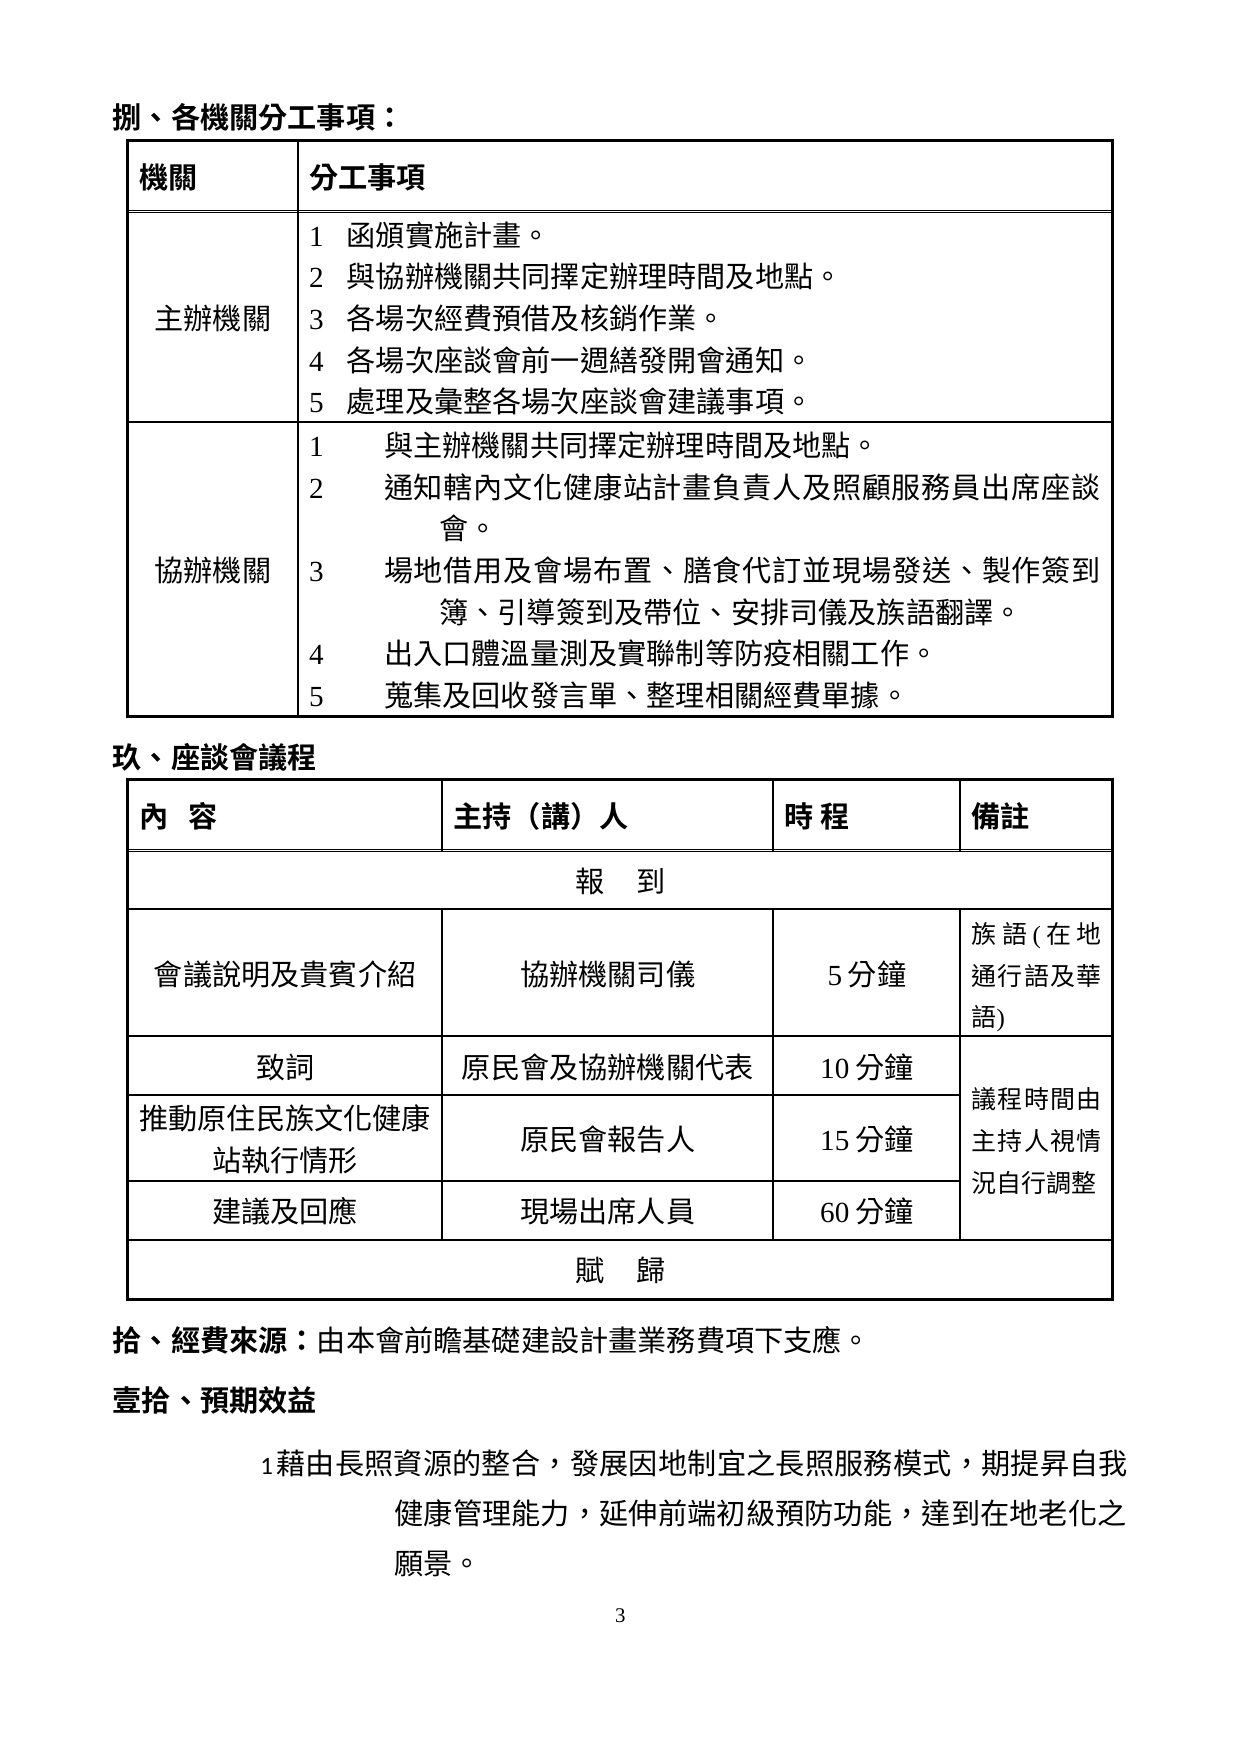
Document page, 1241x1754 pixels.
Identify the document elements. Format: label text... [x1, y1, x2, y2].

table_header 分工事項 [299, 142, 1111, 209]
table_cell 致詞 [129, 1037, 441, 1094]
table_header 備註 [961, 781, 1111, 849]
table_cell 會議說明及貴賓介紹 [129, 910, 441, 1035]
table_cell 賦 歸 [129, 1241, 1111, 1298]
table_header 主持（講）人 [443, 781, 772, 849]
table_cell 推動原住民族文化健康站執行情形 [129, 1096, 441, 1180]
table_cell 函頒實施計畫。 與協辦機關共同擇定辦理時間及地點。 各場次經費預借及核銷作業。 各場次座談會前一週繕發開會通知。 處理及彙整各場次座談會建議事項。 [299, 213, 1111, 421]
table_cell 60分鐘 [774, 1182, 959, 1239]
text 捌、各機關分工事項： [112, 89, 1128, 139]
table_cell 主辦機關 [129, 213, 297, 421]
text 玖、座談會議程 [112, 728, 1128, 778]
table_cell 議程時間由主持人視情況自行調整 [961, 1037, 1111, 1239]
table_cell 10分鐘 [774, 1037, 959, 1094]
table_cell 原民會及協辦機關代表 [443, 1037, 772, 1094]
table_cell 5分鐘 [774, 910, 959, 1035]
table_header 內 容 [129, 781, 441, 849]
table_header 時 程 [774, 781, 959, 849]
list 藉由長照資源的整合，發展因地制宜之長照服務模式，期提昇自我健康管理能力，延伸前端初級預防功能，達到在地老化之願景。 [260, 1434, 1128, 1584]
table_header 機關 [129, 142, 297, 209]
table_cell 與主辦機關共同擇定辦理時間及地點。 通知轄內文化健康站計畫負責人及照顧服務員出席座談會。 場地借用及會場布置、膳食代訂並現場發送、製作簽到簿、引導簽到及帶位、安排司儀及族語翻譯。 出入口體溫量測及實聯制等防疫相關工作。 蒐集及回收發言單、整理相關經費單據。 [299, 423, 1111, 715]
table_cell 現場出席人員 [443, 1182, 772, 1239]
table_cell 協辦機關 [129, 423, 297, 715]
table_cell 報 到 [129, 852, 1111, 908]
text 壹拾、預期效益 [112, 1372, 1128, 1422]
table_cell 協辦機關司儀 [443, 910, 772, 1035]
table_cell 原民會報告人 [443, 1096, 772, 1180]
table_cell 建議及回應 [129, 1182, 441, 1239]
text 拾、經費來源：由本會前瞻基礎建設計畫業務費項下支應。 [112, 1311, 1128, 1361]
table_cell 15分鐘 [774, 1096, 959, 1180]
table_cell 族語(在地通行語及華語) [961, 910, 1111, 1035]
